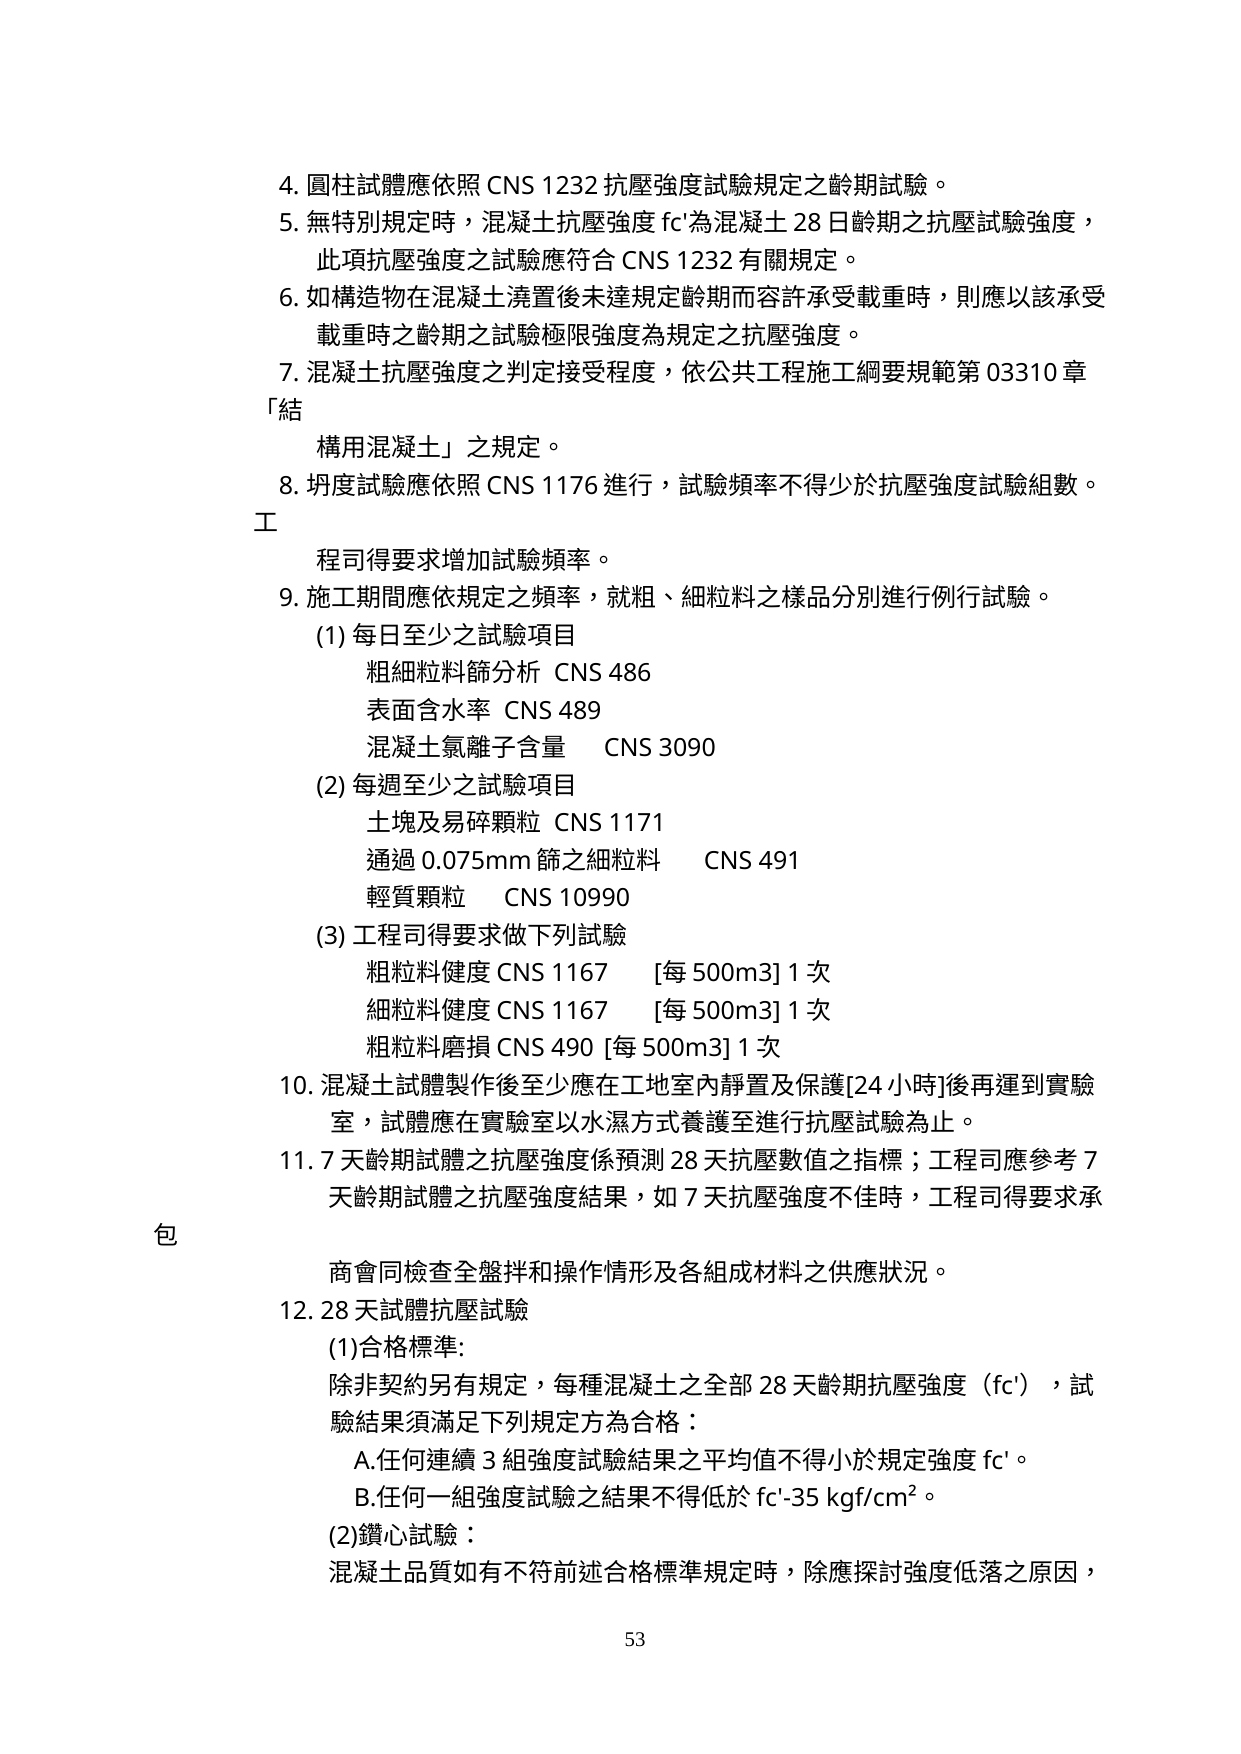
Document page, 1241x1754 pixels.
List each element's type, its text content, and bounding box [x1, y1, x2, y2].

text 混凝土氯離子含量 CNS 3090 [153, 727, 1116, 764]
text 9. 施工期間應依規定之頻率，就粗、細粒料之樣品分別進行例行試驗。 [153, 577, 1116, 614]
text 粗粒料磨損CNS 490 [每500m3] 1次 [153, 1027, 1116, 1064]
text 11. 7天齡期試體之抗壓強度係預測28天抗壓數值之指標；工程司應參考7 [153, 1139, 1116, 1177]
text 細粒料健度CNS 1167 [每500m3] 1次 [153, 989, 1116, 1027]
text (2)鑽心試驗： [153, 1514, 1116, 1552]
text 7. 混凝土抗壓強度之判定接受程度，依公共工程施工綱要規範第03310章「結 [253, 352, 1116, 427]
text (1) 每日至少之試驗項目 [153, 614, 1116, 652]
text 輕質顆粒 CNS 10990 [153, 877, 1116, 914]
text 混凝土品質如有不符前述合格標準規定時，除應探討強度低落之原因，採取改進措施外，並應進行鑽心試驗，對結構體混凝土作進一步之評估。 [328, 1552, 1116, 1589]
text 5. 無特別規定時，混凝土抗壓強度fc'為混凝土28日齡期之抗壓試驗強度， [253, 202, 1116, 239]
text 通過0.075mm篩之細粒料 CNS 491 [153, 839, 1116, 877]
text 程司得要求增加試驗頻率。 [253, 539, 1116, 577]
text 8. 坍度試驗應依照CNS 1176進行，試驗頻率不得少於抗壓強度試驗組數。工 [253, 464, 1116, 539]
text 商會同檢查全盤拌和操作情形及各組成材料之供應狀況。 [153, 1252, 1116, 1289]
text (2) 每週至少之試驗項目 [153, 764, 1116, 802]
text 12. 28天試體抗壓試驗 [153, 1289, 1116, 1327]
text B.任何一組強度試驗之結果不得低於fc'-35 kgf/cm²。 [153, 1477, 1116, 1514]
text (1)合格標準: [153, 1327, 1116, 1364]
text 土塊及易碎顆粒 CNS 1171 [153, 802, 1116, 839]
text 天齡期試體之抗壓強度結果，如7天抗壓強度不佳時，工程司得要求承包 [153, 1177, 1116, 1252]
text 10. 混凝土試體製作後至少應在工地室內靜置及保護[24小時]後再運到實驗室，試體應在實驗室以水濕方式養護至進行抗壓試驗為止。 [278, 1064, 1116, 1139]
text 6. 如構造物在混凝土澆置後未達規定齡期而容許承受載重時，則應以該承受 [153, 277, 1116, 314]
text 4. 圓柱試體應依照CNS 1232抗壓強度試驗規定之齡期試驗。 [153, 164, 1116, 202]
text 此項抗壓強度之試驗應符合CNS 1232有關規定。 [253, 239, 1116, 277]
text 粗粒料健度CNS 1167 [每500m3] 1次 [153, 952, 1116, 989]
text 載重時之齡期之試驗極限強度為規定之抗壓強度。 [153, 314, 1116, 352]
text 表面含水率 CNS 489 [153, 689, 1116, 727]
text A.任何連續 3 組強度試驗結果之平均值不得小於規定強度fc'。 [153, 1439, 1116, 1477]
text 粗細粒料篩分析 CNS 486 [153, 652, 1116, 689]
text 構用混凝土」之規定。 [253, 427, 1116, 464]
text (3) 工程司得要求做下列試驗 [153, 914, 1116, 952]
text 除非契約另有規定，每種混凝土之全部28天齡期抗壓強度（fc'），試驗結果須滿足下列規定方為合格： [328, 1364, 1116, 1439]
